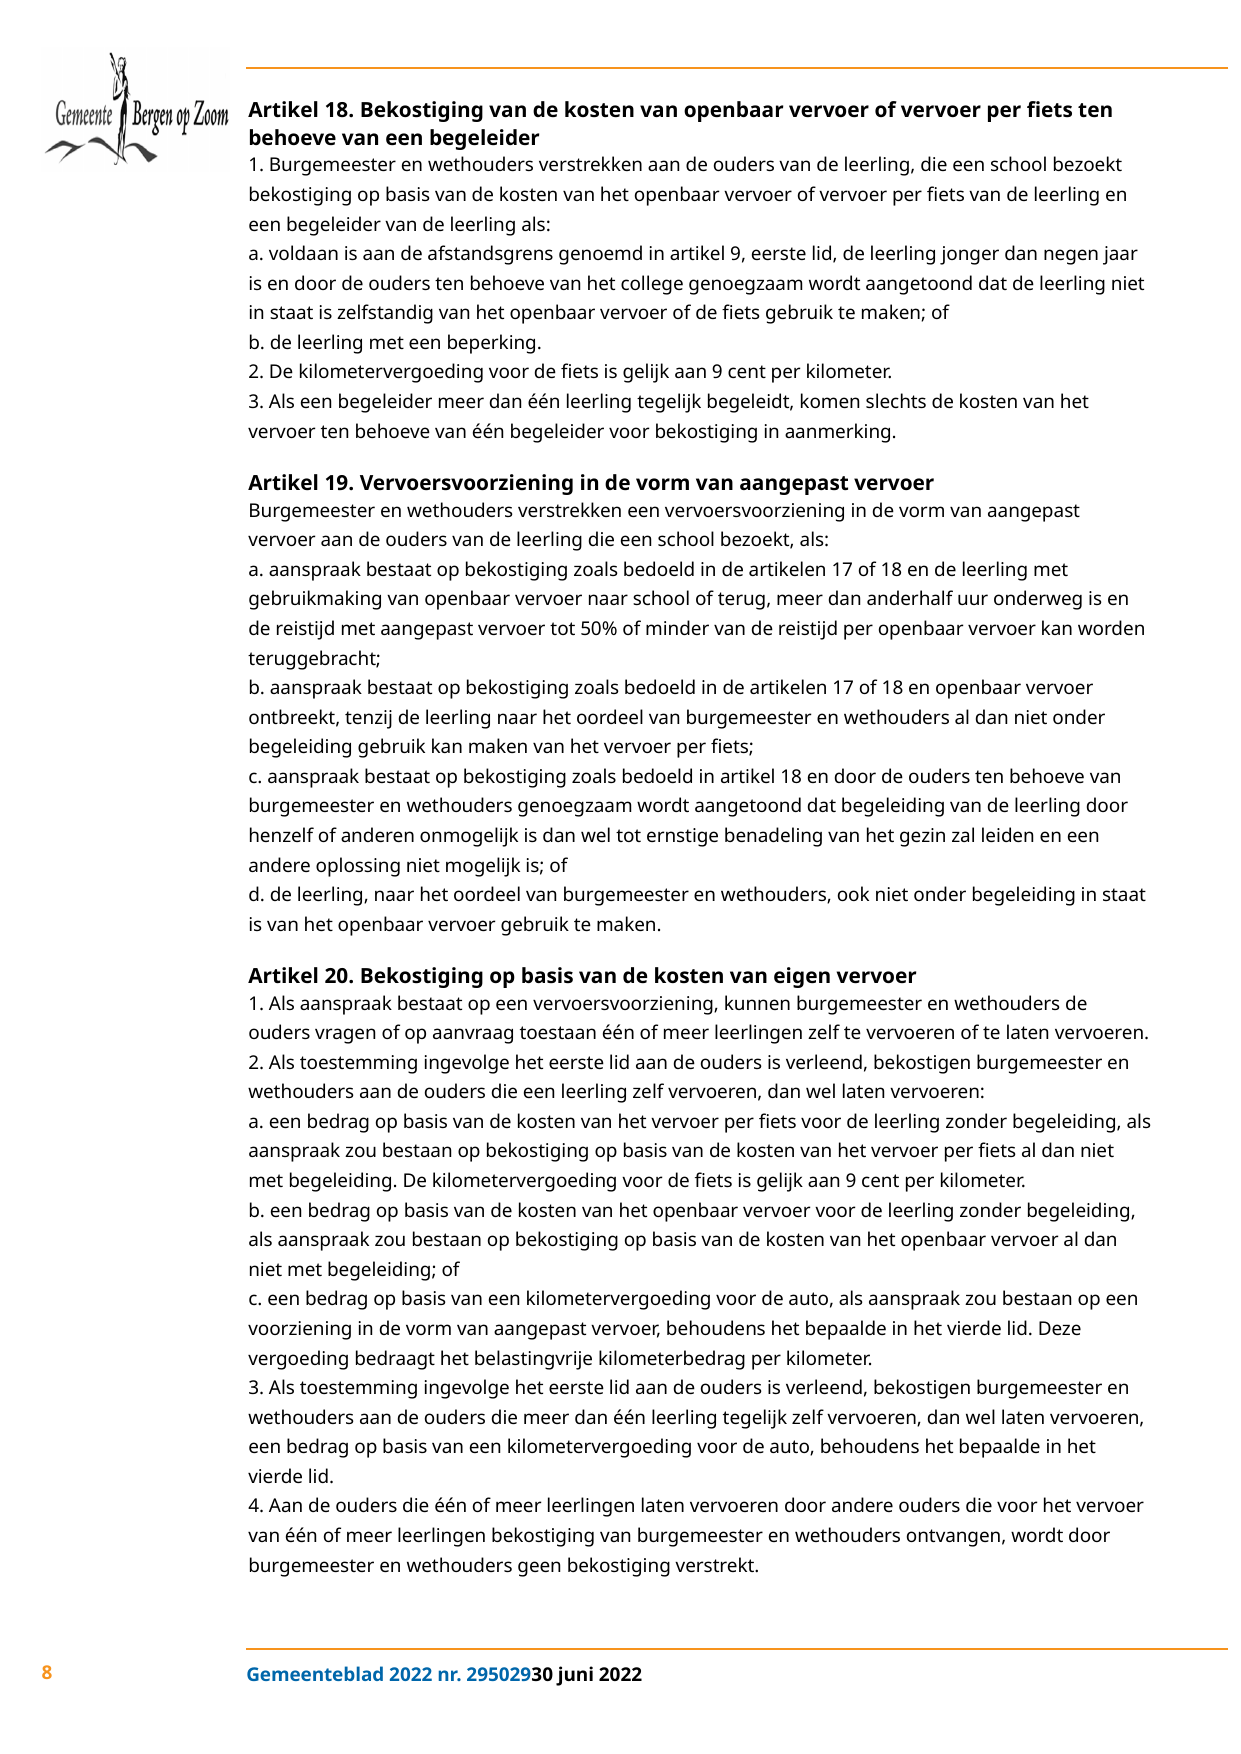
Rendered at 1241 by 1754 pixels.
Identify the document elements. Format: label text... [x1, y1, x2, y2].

text 1. Als aanspraak bestaat op een vervoersvoorziening, kunnen burgemeester en wethouders de ouders vragen of op aanvraag toestaan één of meer leerlingen zelf te vervoeren of te laten vervoeren. [248, 990, 1152, 1045]
text 2. De kilometervergoeding voor de fiets is gelijk aan 9 cent per kilometer. [248, 359, 1152, 384]
text b. aanspraak bestaat op bekostiging zoals bedoeld in de artikelen 17 of 18 en openbaar vervoer ontbreekt, tenzij de leerling naar het oordeel van burgemeester en wethouders al dan niet onder begeleiding gebruik kan maken van het vervoer per fiets; [248, 674, 1152, 759]
text c. een bedrag op basis van een kilometervergoeding voor de auto, als aanspraak zou bestaan op een voorziening in de vorm van aangepast vervoer, behoudens het bepaalde in het vierde lid. Deze vergoeding bedraagt het belastingvrije kilometerbedrag per kilometer. [248, 1286, 1152, 1371]
text b. een bedrag op basis van de kosten van het openbaar vervoer voor de leerling zonder begeleiding, als aanspraak zou bestaan op bekostiging op basis van de kosten van het openbaar vervoer al dan niet met begeleiding; of [248, 1197, 1152, 1282]
text a. een bedrag op basis van de kosten van het vervoer per fiets voor de leerling zonder begeleiding, als aanspraak zou bestaan op bekostiging op basis van de kosten van het vervoer per fiets al dan niet met begeleiding. De kilometervergoeding voor de fiets is gelijk aan 9 cent per kilometer. [248, 1108, 1152, 1193]
text 3. Als een begeleider meer dan één leerling tegelijk begeleidt, komen slechts de kosten van het vervoer ten behoeve van één begeleider voor bekostiging in aanmerking. [248, 388, 1152, 444]
text d. de leerling, naar het oordeel van burgemeester en wethouders, ook niet onder begeleiding in staat is van het openbaar vervoer gebruik te maken. [248, 881, 1152, 937]
text 2. Als toestemming ingevolge het eerste lid aan de ouders is verleend, bekostigen burgemeester en wethouders aan de ouders die een leerling zelf vervoeren, dan wel laten vervoeren: [248, 1049, 1152, 1104]
text 3. Als toestemming ingevolge het eerste lid aan de ouders is verleend, bekostigen burgemeester en wethouders aan de ouders die meer dan één leerling tegelijk zelf vervoeren, dan wel laten vervoeren, een bedrag op basis van een kilometervergoeding voor de auto, behoudens het bepaalde in het vierde lid. [248, 1374, 1152, 1489]
text Artikel 18. Bekostiging van de kosten van openbaar vervoer of vervoer per fiets ten behoeve van een begeleider [248, 95, 1152, 152]
text Burgemeester en wethouders verstrekken een vervoersvoorziening in de vorm van aangepast vervoer aan de ouders van de leerling die een school bezoekt, als: [248, 497, 1152, 552]
text c. aanspraak bestaat op bekostiging zoals bedoeld in artikel 18 en door de ouders ten behoeve van burgemeester en wethouders genoegzaam wordt aangetoond dat begeleiding van de leerling door henzelf of anderen onmogelijk is dan wel tot ernstige benadeling van het gezin zal leiden en een andere oplossing niet mogelijk is; of [248, 763, 1152, 877]
text Artikel 20. Bekostiging op basis van de kosten van eigen vervoer [248, 961, 1152, 990]
picture [41, 47, 231, 172]
text a. aanspraak bestaat op bekostiging zoals bedoeld in de artikelen 17 of 18 en de leerling met gebruikmaking van openbaar vervoer naar school of terug, meer dan anderhalf uur onderweg is en de reistijd met aangepast vervoer tot 50% of minder van de reistijd per openbaar vervoer kan worden teruggebracht; [248, 556, 1152, 670]
text 4. Aan de ouders die één of meer leerlingen laten vervoeren door andere ouders die voor het vervoer van één of meer leerlingen bekostiging van burgemeester en wethouders ontvangen, wordt door burgemeester en wethouders geen bekostiging verstrekt. [248, 1493, 1152, 1578]
text 1. Burgemeester en wethouders verstrekken aan de ouders van de leerling, die een school bezoekt bekostiging op basis van de kosten van het openbaar vervoer of vervoer per fiets van de leerling en een begeleider van de leerling als: [248, 152, 1152, 237]
text b. de leerling met een beperking. [248, 329, 1152, 355]
text a. voldaan is aan de afstandsgrens genoemd in artikel 9, eerste lid, de leerling jonger dan negen jaar is en door de ouders ten behoeve van het college genoegzaam wordt aangetoond dat de leerling niet in staat is zelfstandig van het openbaar vervoer of de fiets gebruik te maken; of [248, 240, 1152, 325]
text Artikel 19. Vervoersvoorziening in de vorm van aangepast vervoer [248, 468, 1152, 497]
